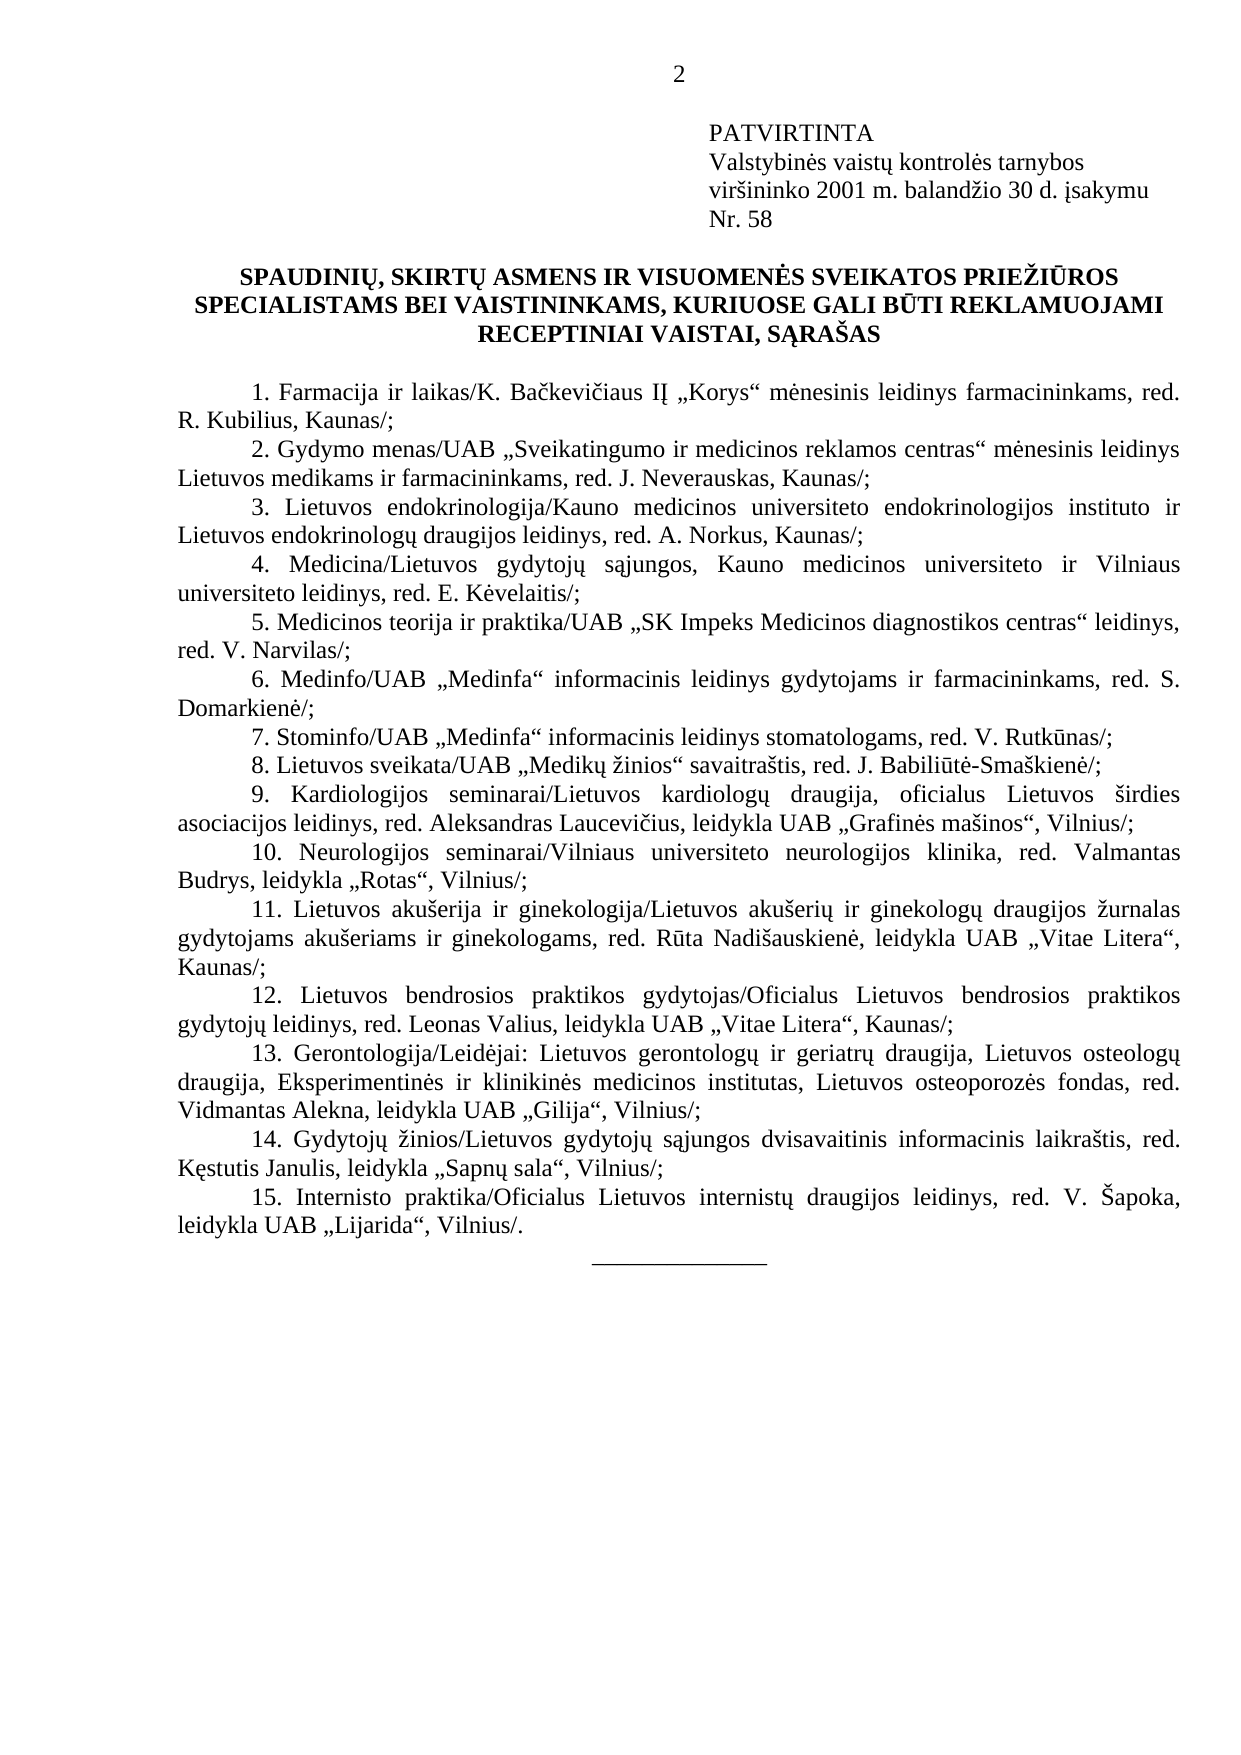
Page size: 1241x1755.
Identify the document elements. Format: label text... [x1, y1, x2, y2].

text viršininko 2001 m. balandžio 30 d. įsakymu [177, 176, 1181, 204]
text 13. Gerontologija/Leidėjai: Lietuvos gerontologų ir geriatrų draugija, Lietuvos osteologų draugija, Eksperimentinės ir klinikinės medicinos institutas, Lietuvos osteoporozės fondas, red. Vidmantas Alekna, leidykla UAB „Gilija“, Vilnius/; [177, 1038, 1181, 1124]
text 8. Lietuvos sveikata/UAB „Medikų žinios“ savaitraštis, red. J. Babiliūtė-Smaškienė/; [177, 751, 1181, 779]
text 2. Gydymo menas/UAB „Sveikatingumo ir medicinos reklamos centras“ mėnesinis leidinys Lietuvos medikams ir farmacininkams, red. J. Neverauskas, Kaunas/; [177, 434, 1181, 492]
text 10. Neurologijos seminarai/Vilniaus universiteto neurologijos klinika, red. Valmantas Budrys, leidykla „Rotas“, Vilnius/; [177, 837, 1181, 894]
text 14. Gydytojų žinios/Lietuvos gydytojų sąjungos dvisavaitinis informacinis laikraštis, red. Kęstutis Janulis, leidykla „Sapnų sala“, Vilnius/; [177, 1124, 1181, 1182]
text 4. Medicina/Lietuvos gydytojų sąjungos, Kauno medicinos universiteto ir Vilniaus universiteto leidinys, red. E. Kėvelaitis/; [177, 549, 1181, 607]
text 1. Farmacija ir laikas/K. Bačkevičiaus IĮ „Korys“ mėnesinis leidinys farmacininkams, red. R. Kubilius, Kaunas/; [177, 377, 1181, 434]
text 6. Medinfo/UAB „Medinfa“ informacinis leidinys gydytojams ir farmacininkams, red. S. Domarkienė/; [177, 664, 1181, 722]
text ______________ [177, 1239, 1181, 1268]
text 9. Kardiologijos seminarai/Lietuvos kardiologų draugija, oficialus Lietuvos širdies asociacijos leidinys, red. Aleksandras Laucevičius, leidykla UAB „Grafinės mašinos“, Vilnius/; [177, 779, 1181, 837]
text SPAUDINIŲ, SKIRTŲ ASMENS IR VISUOMENĖS SVEIKATOS PRIEŽIŪROS SPECIALISTAMS BEI VAISTININKAMS, KURIUOSE GALI BŪTI REKLAMUOJAMI [177, 262, 1181, 319]
text PATVIRTINTA [709, 118, 1181, 147]
text Nr. 58 [177, 204, 1181, 233]
text 5. Medicinos teorija ir praktika/UAB „SK Impeks Medicinos diagnostikos centras“ leidinys, red. V. Narvilas/; [177, 607, 1181, 664]
text 3. Lietuvos endokrinologija/Kauno medicinos universiteto endokrinologijos instituto ir Lietuvos endokrinologų draugijos leidinys, red. A. Norkus, Kaunas/; [177, 492, 1181, 549]
text 12. Lietuvos bendrosios praktikos gydytojas/Oficialus Lietuvos bendrosios praktikos gydytojų leidinys, red. Leonas Valius, leidykla UAB „Vitae Litera“, Kaunas/; [177, 981, 1181, 1038]
text RECEPTINIAI VAISTAI, SĄRAŠAS [177, 319, 1181, 348]
text 7. Stominfo/UAB „Medinfa“ informacinis leidinys stomatologams, red. V. Rutkūnas/; [177, 722, 1181, 751]
text Valstybinės vaistų kontrolės tarnybos [177, 147, 1181, 176]
text 11. Lietuvos akušerija ir ginekologija/Lietuvos akušerių ir ginekologų draugijos žurnalas gydytojams akušeriams ir ginekologams, red. Rūta Nadišauskienė, leidykla UAB „Vitae Litera“, Kaunas/; [177, 894, 1181, 981]
text 15. Internisto praktika/Oficialus Lietuvos internistų draugijos leidinys, red. V. Šapoka, leidykla UAB „Lijarida“, Vilnius/. [177, 1182, 1181, 1239]
